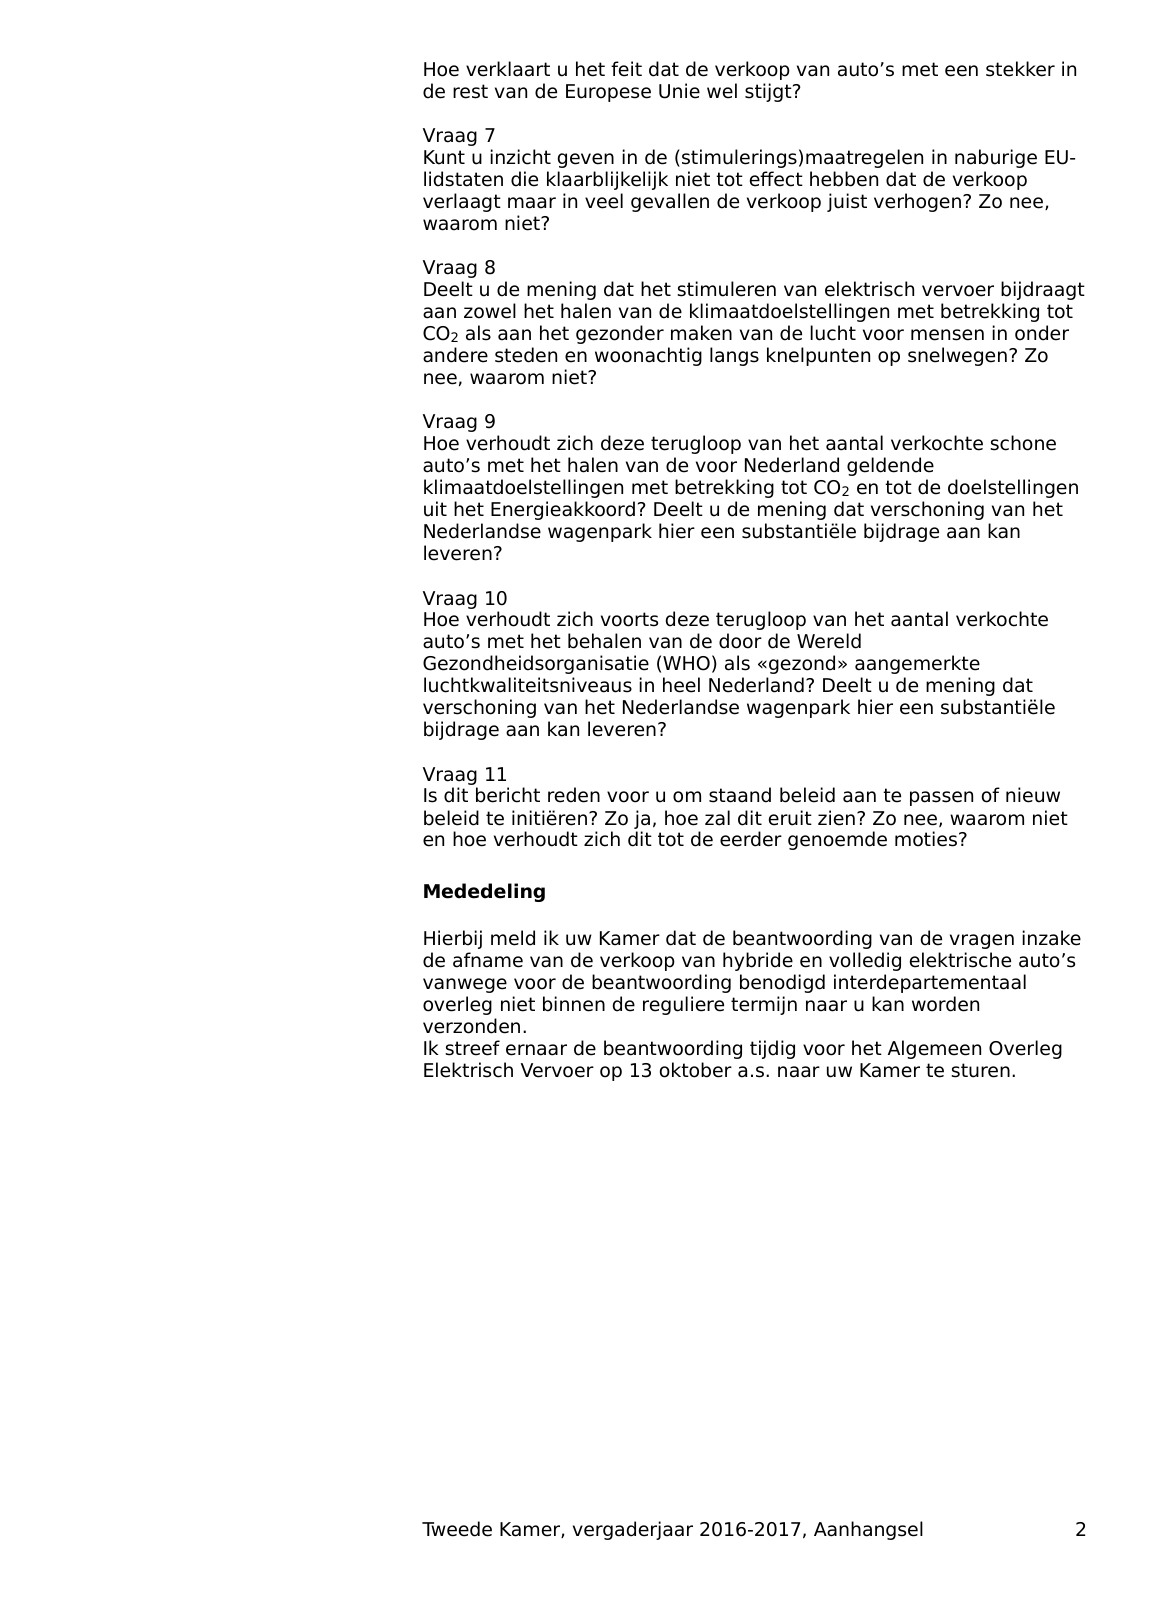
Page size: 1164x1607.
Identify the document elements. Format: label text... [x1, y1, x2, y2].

text Vraag 9 [422, 411, 1087, 433]
text Deelt u de mening dat het stimuleren van elektrisch vervoer bijdraagt aan zowel het halen van de klimaatdoelstellingen met betrekking tot CO2 als aan het gezonder maken van de lucht voor mensen in onder andere steden en woonachtig langs knelpunten op snelwegen? Zo nee, waarom niet? [422, 279, 1087, 389]
text Vraag 8 [422, 257, 1087, 279]
text Hoe verhoudt zich voorts deze terugloop van het aantal verkochte auto’s met het behalen van de door de Wereld Gezondheidsorganisatie (WHO) als «gezond» aangemerkte luchtkwaliteitsniveaus in heel Nederland? Deelt u de mening dat verschoning van het Nederlandse wagenpark hier een substantiële bijdrage aan kan leveren? [422, 609, 1087, 741]
text Hierbij meld ik uw Kamer dat de beantwoording van de vragen inzake de afname van de verkoop van hybride en volledig elektrische auto’s vanwege voor de beantwoording benodigd interdepartementaal overleg niet binnen de reguliere termijn naar u kan worden verzonden. [422, 928, 1087, 1038]
text Ik streef ernaar de beantwoording tijdig voor het Algemeen Overleg Elektrisch Vervoer op 13 oktober a.s. naar uw Kamer te sturen. [422, 1038, 1087, 1082]
text Vraag 11 [422, 763, 1087, 785]
text Vraag 10 [422, 587, 1087, 609]
subtitle Mededeling [422, 881, 1087, 903]
text Kunt u inzicht geven in de (stimulerings)maatregelen in naburige EU-lidstaten die klaarblijkelijk niet tot effect hebben dat de verkoop verlaagt maar in veel gevallen de verkoop juist verhogen? Zo nee, waarom niet? [422, 147, 1087, 235]
text Hoe verhoudt zich deze terugloop van het aantal verkochte schone auto’s met het halen van de voor Nederland geldende klimaatdoelstellingen met betrekking tot CO2 en tot de doelstellingen uit het Energieakkoord? Deelt u de mening dat verschoning van het Nederlandse wagenpark hier een substantiële bijdrage aan kan leveren? [422, 433, 1087, 565]
text Is dit bericht reden voor u om staand beleid aan te passen of nieuw beleid te initiëren? Zo ja, hoe zal dit eruit zien? Zo nee, waarom niet en hoe verhoudt zich dit tot de eerder genoemde moties? [422, 785, 1087, 851]
text Vraag 7 [422, 125, 1087, 147]
text Hoe verklaart u het feit dat de verkoop van auto’s met een stekker in de rest van de Europese Unie wel stijgt? [422, 59, 1087, 103]
